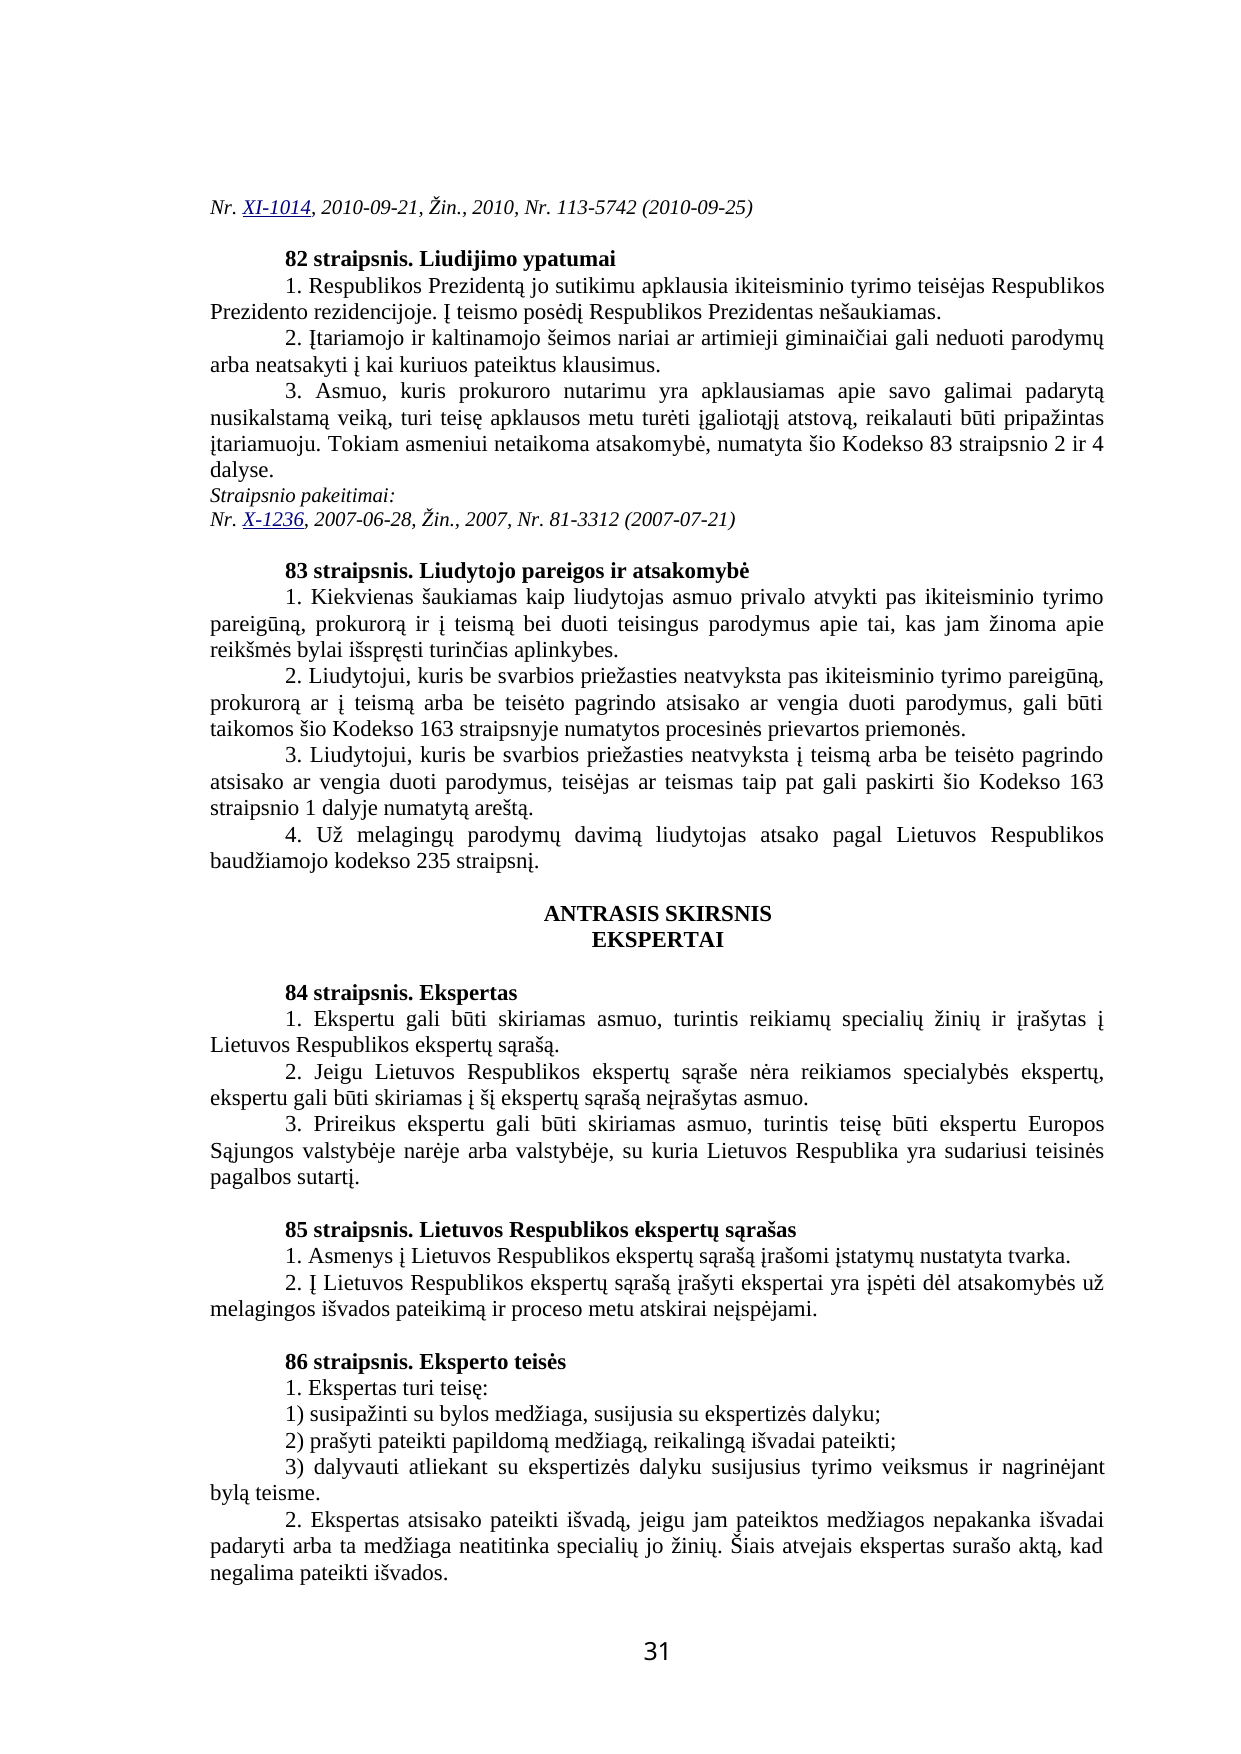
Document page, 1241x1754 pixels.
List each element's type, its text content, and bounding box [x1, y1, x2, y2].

text 1. Ekspertas turi teisę: [210, 1374, 1106, 1400]
text 3. Liudytojui, kuris be svarbios priežasties neatvyksta į teismą arba be teisėto pagrindo atsisako ar vengia duoti parodymus, teisėjas ar teismas taip pat gali paskirti šio Kodekso 163 straipsnio 1 dalyje numatytą areštą. [210, 742, 1106, 821]
subtitle ANTRASIS SKIRSNIS [210, 900, 1106, 926]
text Nr. XI-1014, 2010-09-21, Žin., 2010, Nr. 113-5742 (2010-09-25) [210, 195, 1106, 219]
text 82 straipsnis. Liudijimo ypatumai [210, 245, 1106, 272]
text 3) dalyvauti atliekant su ekspertizės dalyku susijusius tyrimo veiksmus ir nagrinėjant bylą teisme. [210, 1453, 1106, 1506]
text 2. Liudytojui, kuris be svarbios priežasties neatvyksta pas ikiteisminio tyrimo pareigūną, prokurorą ar į teismą arba be teisėto pagrindo atsisako ar vengia duoti parodymus, gali būti taikomos šio Kodekso 163 straipsnyje numatytos procesinės prievartos priemonės. [210, 662, 1106, 742]
text 3. Prireikus ekspertu gali būti skiriamas asmuo, turintis teisę būti ekspertu Europos Sąjungos valstybėje narėje arba valstybėje, su kuria Lietuvos Respublika yra sudariusi teisinės pagalbos sutartį. [210, 1111, 1106, 1189]
text 2. Jeigu Lietuvos Respublikos ekspertų sąraše nėra reikiamos specialybės ekspertų, ekspertu gali būti skiriamas į šį ekspertų sąrašą neįrašytas asmuo. [210, 1058, 1106, 1111]
text 4. Už melagingų parodymų davimą liudytojas atsako pagal Lietuvos Respublikos baudžiamojo kodekso 235 straipsnį. [210, 821, 1106, 873]
text 85 straipsnis. Lietuvos Respublikos ekspertų sąrašas [210, 1216, 1106, 1242]
text 2. Įtariamojo ir kaltinamojo šeimos nariai ar artimieji giminaičiai gali neduoti parodymų arba neatsakyti į kai kuriuos pateiktus klausimus. [210, 324, 1106, 377]
text 86 straipsnis. Eksperto teisės [210, 1348, 1106, 1374]
text Ekspertai [210, 926, 1106, 952]
text 83 straipsnis. Liudytojo pareigos ir atsakomybė [210, 557, 1106, 583]
text 1. Kiekvienas šaukiamas kaip liudytojas asmuo privalo atvykti pas ikiteisminio tyrimo pareigūną, prokurorą ir į teismą bei duoti teisingus parodymus apie tai, kas jam žinoma apie reikšmės bylai išspręsti turinčias aplinkybes. [210, 583, 1106, 662]
text 1. Respublikos Prezidentą jo sutikimu apklausia ikiteisminio tyrimo teisėjas Respublikos Prezidento rezidencijoje. Į teismo posėdį Respublikos Prezidentas nešaukiamas. [210, 272, 1106, 324]
text 1. Asmenys į Lietuvos Respublikos ekspertų sąrašą įrašomi įstatymų nustatyta tvarka. [210, 1242, 1106, 1269]
text 2. Ekspertas atsisako pateikti išvadą, jeigu jam pateiktos medžiagos nepakanka išvadai padaryti arba ta medžiaga neatitinka specialių jo žinių. Šiais atvejais ekspertas surašo aktą, kad negalima pateikti išvados. [210, 1506, 1106, 1585]
text 1. Ekspertu gali būti skiriamas asmuo, turintis reikiamų specialių žinių ir įrašytas į Lietuvos Respublikos ekspertų sąrašą. [210, 1005, 1106, 1058]
text 3. Asmuo, kuris prokuroro nutarimu yra apklausiamas apie savo galimai padarytą nusikalstamą veiką, turi teisę apklausos metu turėti įgaliotąjį atstovą, reikalauti būti pripažintas įtariamuoju. Tokiam asmeniui netaikoma atsakomybė, numatyta šio Kodekso 83 straipsnio 2 ir 4 dalyse. [210, 377, 1106, 483]
text 2) prašyti pateikti papildomą medžiagą, reikalingą išvadai pateikti; [210, 1427, 1106, 1453]
text 84 straipsnis. Ekspertas [210, 979, 1106, 1005]
text 2. Į Lietuvos Respublikos ekspertų sąrašą įrašyti ekspertai yra įspėti dėl atsakomybės už melagingos išvados pateikimą ir proceso metu atskirai neįspėjami. [210, 1269, 1106, 1321]
text Nr. X-1236, 2007-06-28, Žin., 2007, Nr. 81-3312 (2007-07-21) [210, 507, 1106, 531]
text Straipsnio pakeitimai: [210, 483, 1106, 507]
text 1) susipažinti su bylos medžiaga, susijusia su ekspertizės dalyku; [210, 1400, 1106, 1427]
